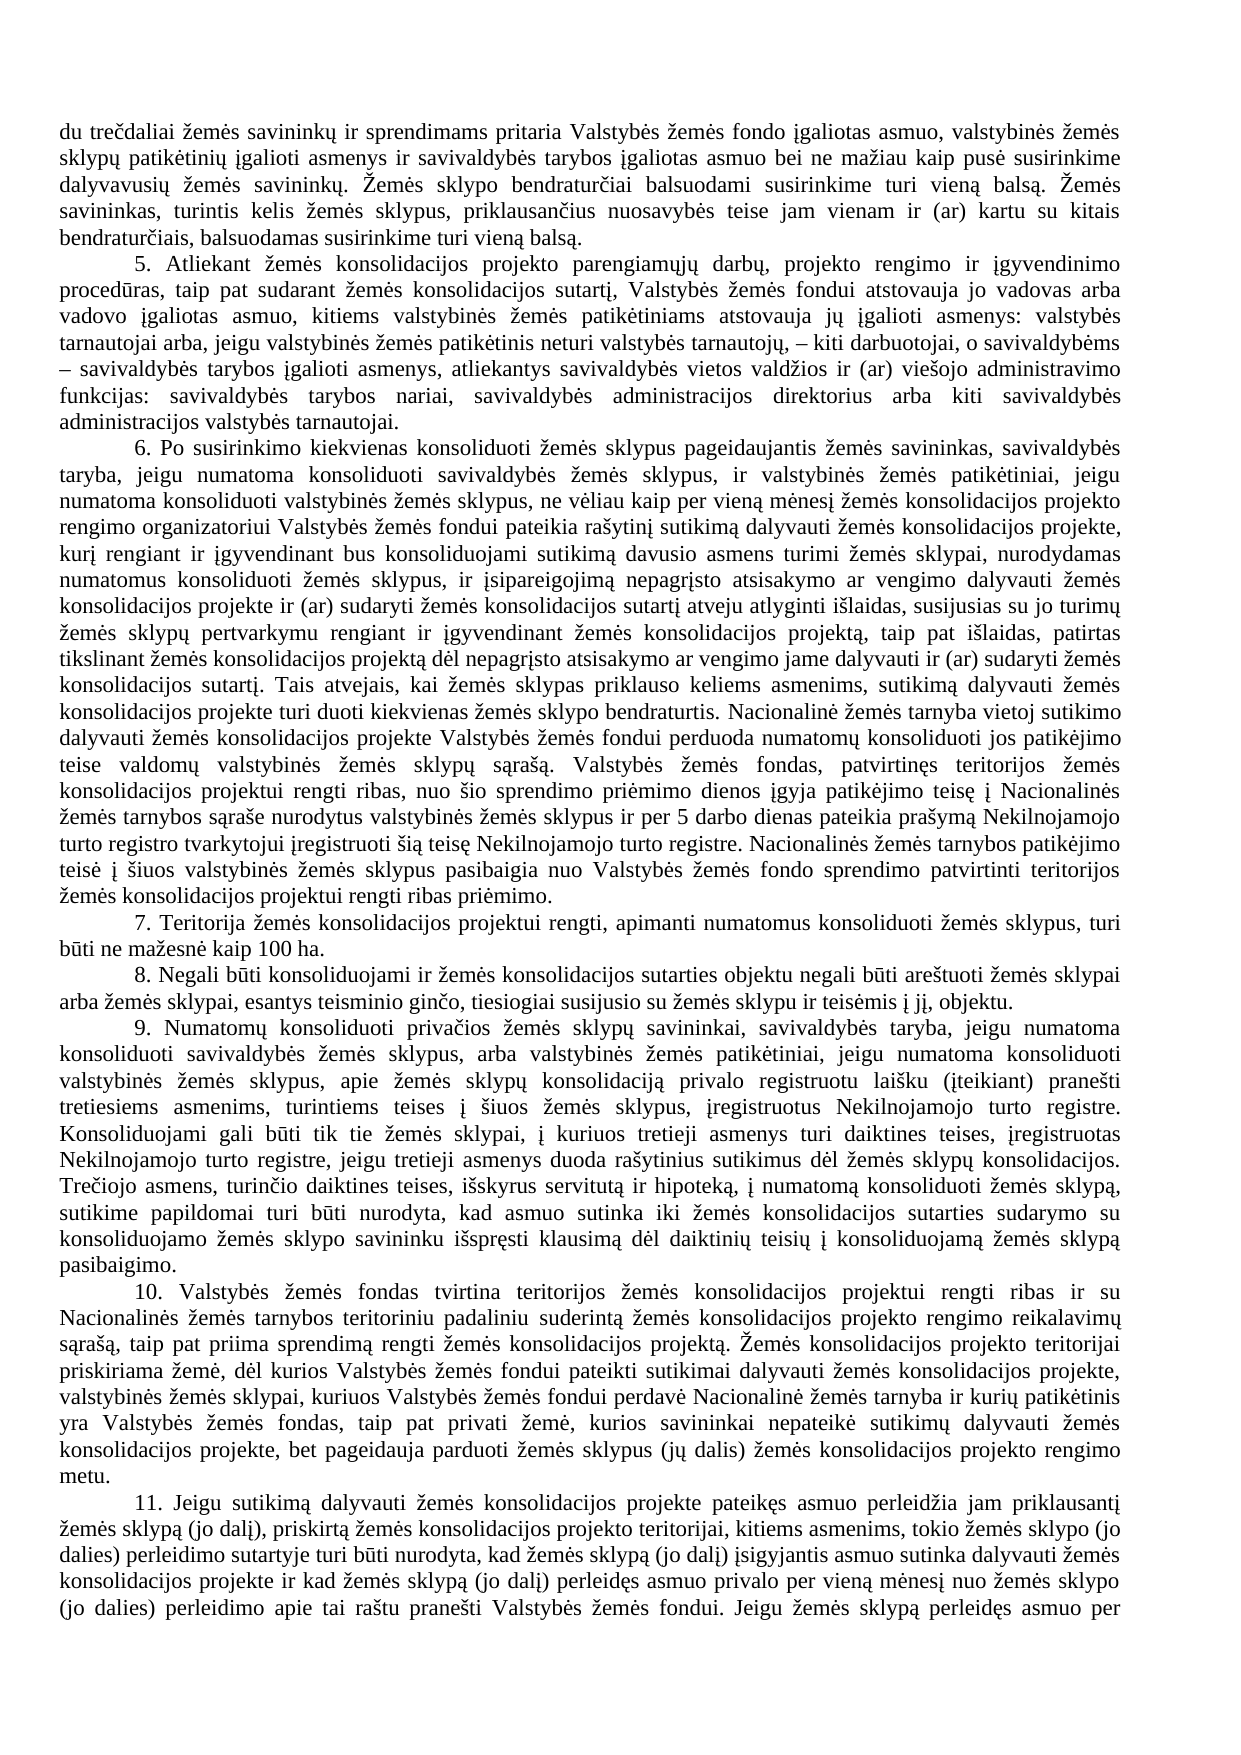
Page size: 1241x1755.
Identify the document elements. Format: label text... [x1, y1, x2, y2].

text 7. Teritorija žemės konsolidacijos projektui rengti, apimanti numatomus konsoliduoti žemės sklypus, turi būti ne mažesnė kaip 100 ha. [59, 909, 1122, 961]
text 10. Valstybės žemės fondas tvirtina teritorijos žemės konsolidacijos projektui rengti ribas ir su Nacionalinės žemės tarnybos teritoriniu padaliniu suderintą žemės konsolidacijos projekto rengimo reikalavimų sąrašą, taip pat priima sprendimą rengti žemės konsolidacijos projektą. Žemės konsolidacijos projekto teritorijai priskiriama žemė, dėl kurios Valstybės žemės fondui pateikti sutikimai dalyvauti žemės konsolidacijos projekte, valstybinės žemės sklypai, kuriuos Valstybės žemės fondui perdavė Nacionalinė žemės tarnyba ir kurių patikėtinis yra Valstybės žemės fondas, taip pat privati žemė, kurios savininkai nepateikė sutikimų dalyvauti žemės konsolidacijos projekte, bet pageidauja parduoti žemės sklypus (jų dalis) žemės konsolidacijos projekto rengimo metu. [59, 1278, 1122, 1488]
text 6. Po susirinkimo kiekvienas konsoliduoti žemės sklypus pageidaujantis žemės savininkas, savivaldybės taryba, jeigu numatoma konsoliduoti savivaldybės žemės sklypus, ir valstybinės žemės patikėtiniai, jeigu numatoma konsoliduoti valstybinės žemės sklypus, ne vėliau kaip per vieną mėnesį žemės konsolidacijos projekto rengimo organizatoriui Valstybės žemės fondui pateikia rašytinį sutikimą dalyvauti žemės konsolidacijos projekte, kurį rengiant ir įgyvendinant bus konsoliduojami sutikimą davusio asmens turimi žemės sklypai, nurodydamas numatomus konsoliduoti žemės sklypus, ir įsipareigojimą nepagrįsto atsisakymo ar vengimo dalyvauti žemės konsolidacijos projekte ir (ar) sudaryti žemės konsolidacijos sutartį atveju atlyginti išlaidas, susijusias su jo turimų žemės sklypų pertvarkymu rengiant ir įgyvendinant žemės konsolidacijos projektą, taip pat išlaidas, patirtas tikslinant žemės konsolidacijos projektą dėl nepagrįsto atsisakymo ar vengimo jame dalyvauti ir (ar) sudaryti žemės konsolidacijos sutartį. Tais atvejais, kai žemės sklypas priklauso keliems asmenims, sutikimą dalyvauti žemės konsolidacijos projekte turi duoti kiekvienas žemės sklypo bendraturtis. Nacionalinė žemės tarnyba vietoj sutikimo dalyvauti žemės konsolidacijos projekte Valstybės žemės fondui perduoda numatomų konsoliduoti jos patikėjimo teise valdomų valstybinės žemės sklypų sąrašą. Valstybės žemės fondas, patvirtinęs teritorijos žemės konsolidacijos projektui rengti ribas, nuo šio sprendimo priėmimo dienos įgyja patikėjimo teisę į Nacionalinės žemės tarnybos sąraše nurodytus valstybinės žemės sklypus ir per 5 darbo dienas pateikia prašymą Nekilnojamojo turto registro tvarkytojui įregistruoti šią teisę Nekilnojamojo turto registre. Nacionalinės žemės tarnybos patikėjimo teisė į šiuos valstybinės žemės sklypus pasibaigia nuo Valstybės žemės fondo sprendimo patvirtinti teritorijos žemės konsolidacijos projektui rengti ribas priėmimo. [59, 434, 1122, 909]
text 8. Negali būti konsoliduojami ir žemės konsolidacijos sutarties objektu negali būti areštuoti žemės sklypai arba žemės sklypai, esantys teisminio ginčo, tiesiogiai susijusio su žemės sklypu ir teisėmis į jį, objektu. [59, 961, 1122, 1014]
text 9. Numatomų konsoliduoti privačios žemės sklypų savininkai, savivaldybės taryba, jeigu numatoma konsoliduoti savivaldybės žemės sklypus, arba valstybinės žemės patikėtiniai, jeigu numatoma konsoliduoti valstybinės žemės sklypus, apie žemės sklypų konsolidaciją privalo registruotu laišku (įteikiant) pranešti tretiesiems asmenims, turintiems teises į šiuos žemės sklypus, įregistruotus Nekilnojamojo turto registre. Konsoliduojami gali būti tik tie žemės sklypai, į kuriuos tretieji asmenys turi daiktines teises, įregistruotas Nekilnojamojo turto registre, jeigu tretieji asmenys duoda rašytinius sutikimus dėl žemės sklypų konsolidacijos. Trečiojo asmens, turinčio daiktines teises, išskyrus servitutą ir hipoteką, į numatomą konsoliduoti žemės sklypą, sutikime papildomai turi būti nurodyta, kad asmuo sutinka iki žemės konsolidacijos sutarties sudarymo su konsoliduojamo žemės sklypo savininku išspręsti klausimą dėl daiktinių teisių į konsoliduojamą žemės sklypą pasibaigimo. [59, 1014, 1122, 1278]
text 11. Jeigu sutikimą dalyvauti žemės konsolidacijos projekte pateikęs asmuo perleidžia jam priklausantį žemės sklypą (jo dalį), priskirtą žemės konsolidacijos projekto teritorijai, kitiems asmenims, tokio žemės sklypo (jo dalies) perleidimo sutartyje turi būti nurodyta, kad žemės sklypą (jo dalį) įsigyjantis asmuo sutinka dalyvauti žemės konsolidacijos projekte ir kad žemės sklypą (jo dalį) perleidęs asmuo privalo per vieną mėnesį nuo žemės sklypo (jo dalies) perleidimo apie tai raštu pranešti Valstybės žemės fondui. Jeigu žemės sklypą perleidęs asmuo per [59, 1488, 1122, 1620]
text du trečdaliai žemės savininkų ir sprendimams pritaria Valstybės žemės fondo įgaliotas asmuo, valstybinės žemės sklypų patikėtinių įgalioti asmenys ir savivaldybės tarybos įgaliotas asmuo bei ne mažiau kaip pusė susirinkime dalyvavusių žemės savininkų. Žemės sklypo bendraturčiai balsuodami susirinkime turi vieną balsą. Žemės savininkas, turintis kelis žemės sklypus, priklausančius nuosavybės teise jam vienam ir (ar) kartu su kitais bendraturčiais, balsuodamas susirinkime turi vieną balsą. [59, 118, 1122, 250]
text 5. Atliekant žemės konsolidacijos projekto parengiamųjų darbų, projekto rengimo ir įgyvendinimo procedūras, taip pat sudarant žemės konsolidacijos sutartį, Valstybės žemės fondui atstovauja jo vadovas arba vadovo įgaliotas asmuo, kitiems valstybinės žemės patikėtiniams atstovauja jų įgalioti asmenys: valstybės tarnautojai arba, jeigu valstybinės žemės patikėtinis neturi valstybės tarnautojų, – kiti darbuotojai, o savivaldybėms – savivaldybės tarybos įgalioti asmenys, atliekantys savivaldybės vietos valdžios ir (ar) viešojo administravimo funkcijas: savivaldybės tarybos nariai, savivaldybės administracijos direktorius arba kiti savivaldybės administracijos valstybės tarnautojai. [59, 250, 1122, 434]
